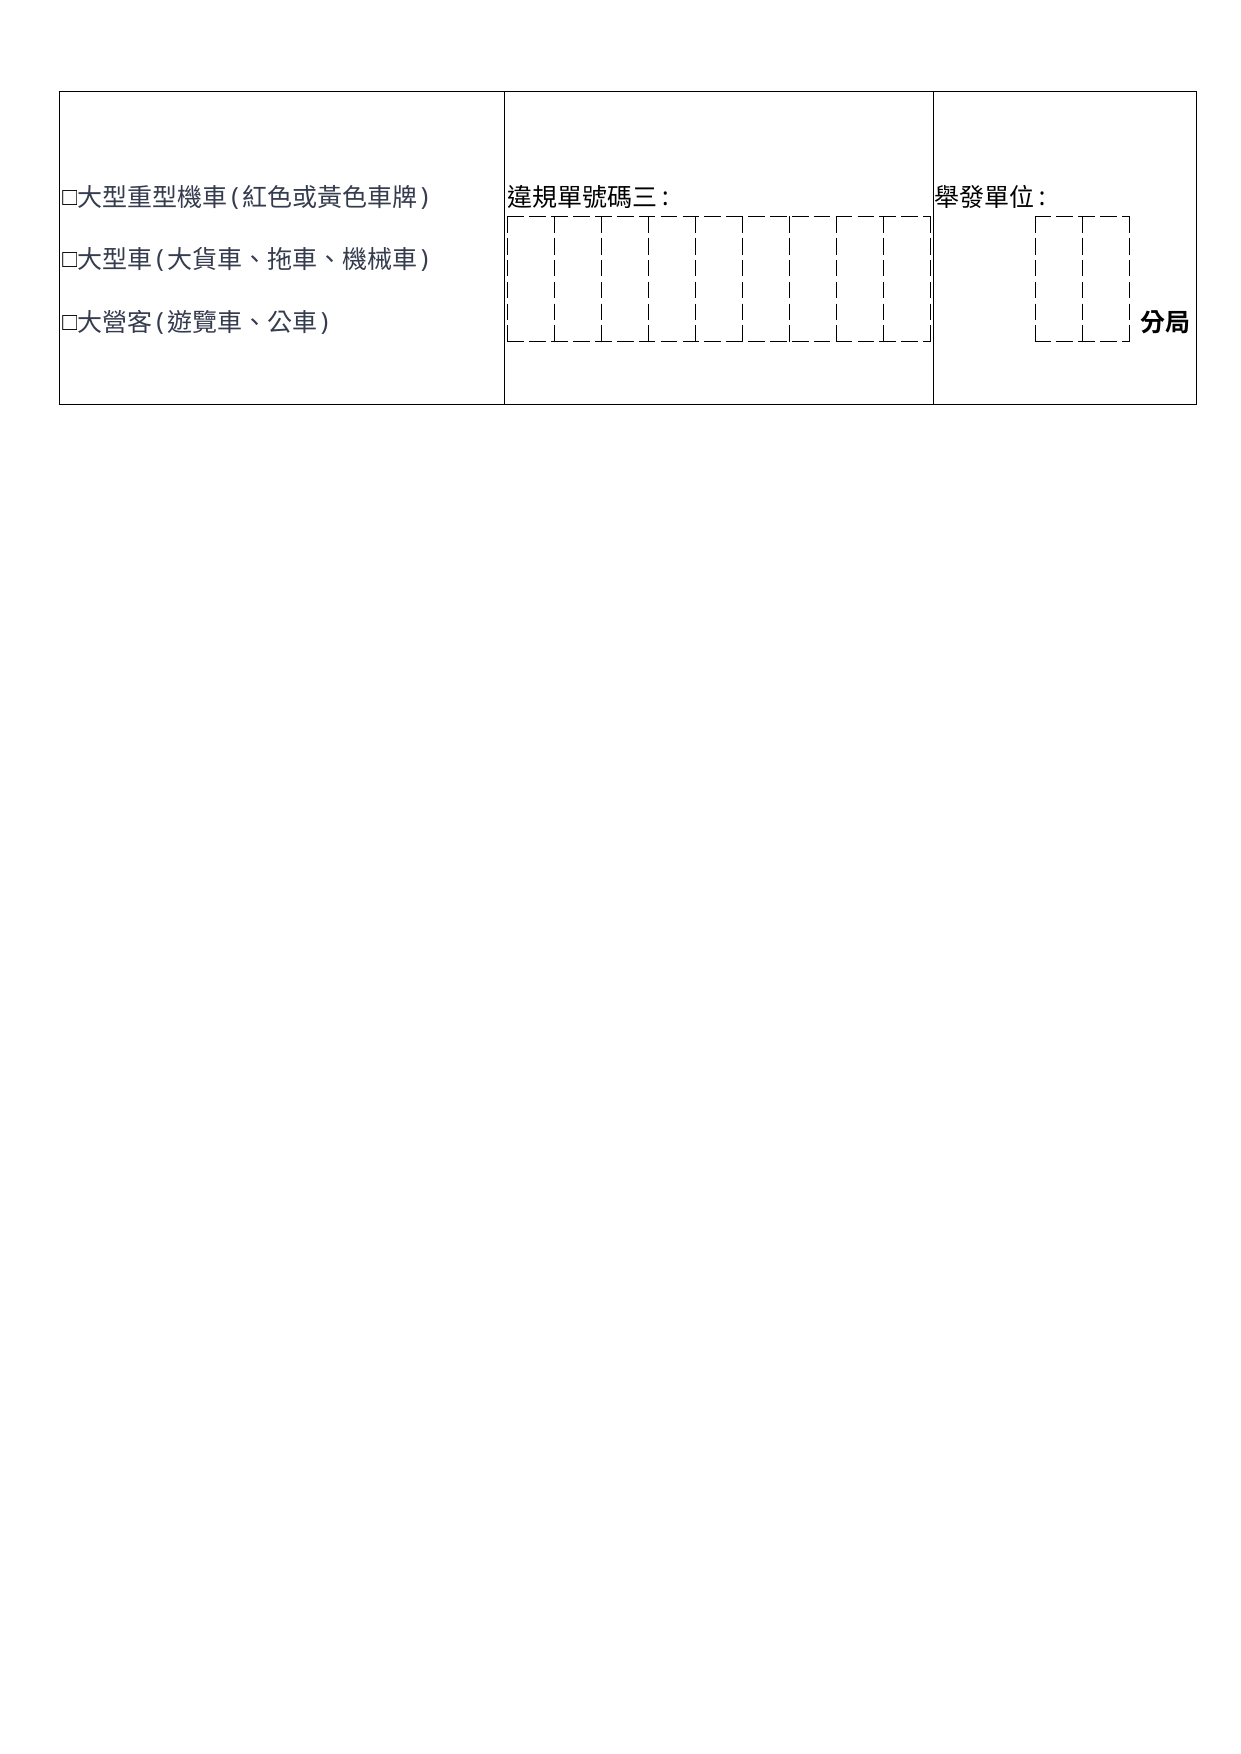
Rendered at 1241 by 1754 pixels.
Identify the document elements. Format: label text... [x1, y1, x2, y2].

table_header [508, 216, 554, 341]
table_header [649, 216, 695, 341]
table_header [789, 216, 836, 341]
table_header [602, 216, 648, 341]
table_header [836, 216, 883, 341]
table_header [940, 216, 987, 341]
table_cell 違規單號碼三: [505, 92, 933, 404]
table_cell 舉發單位: [934, 92, 1196, 404]
table_header 分局 [1129, 216, 1196, 341]
table_cell □大型重型機車(紅色或黃色車牌) □大型車(大貨車、拖車、機械車) □大營客(遊覽車、公車) [60, 92, 504, 404]
table_header [555, 216, 602, 341]
table_header [742, 216, 789, 341]
table_header [695, 216, 742, 341]
table_header [1035, 216, 1082, 341]
table_header [988, 216, 1035, 341]
table_header [883, 216, 930, 341]
table_header [1082, 216, 1129, 341]
